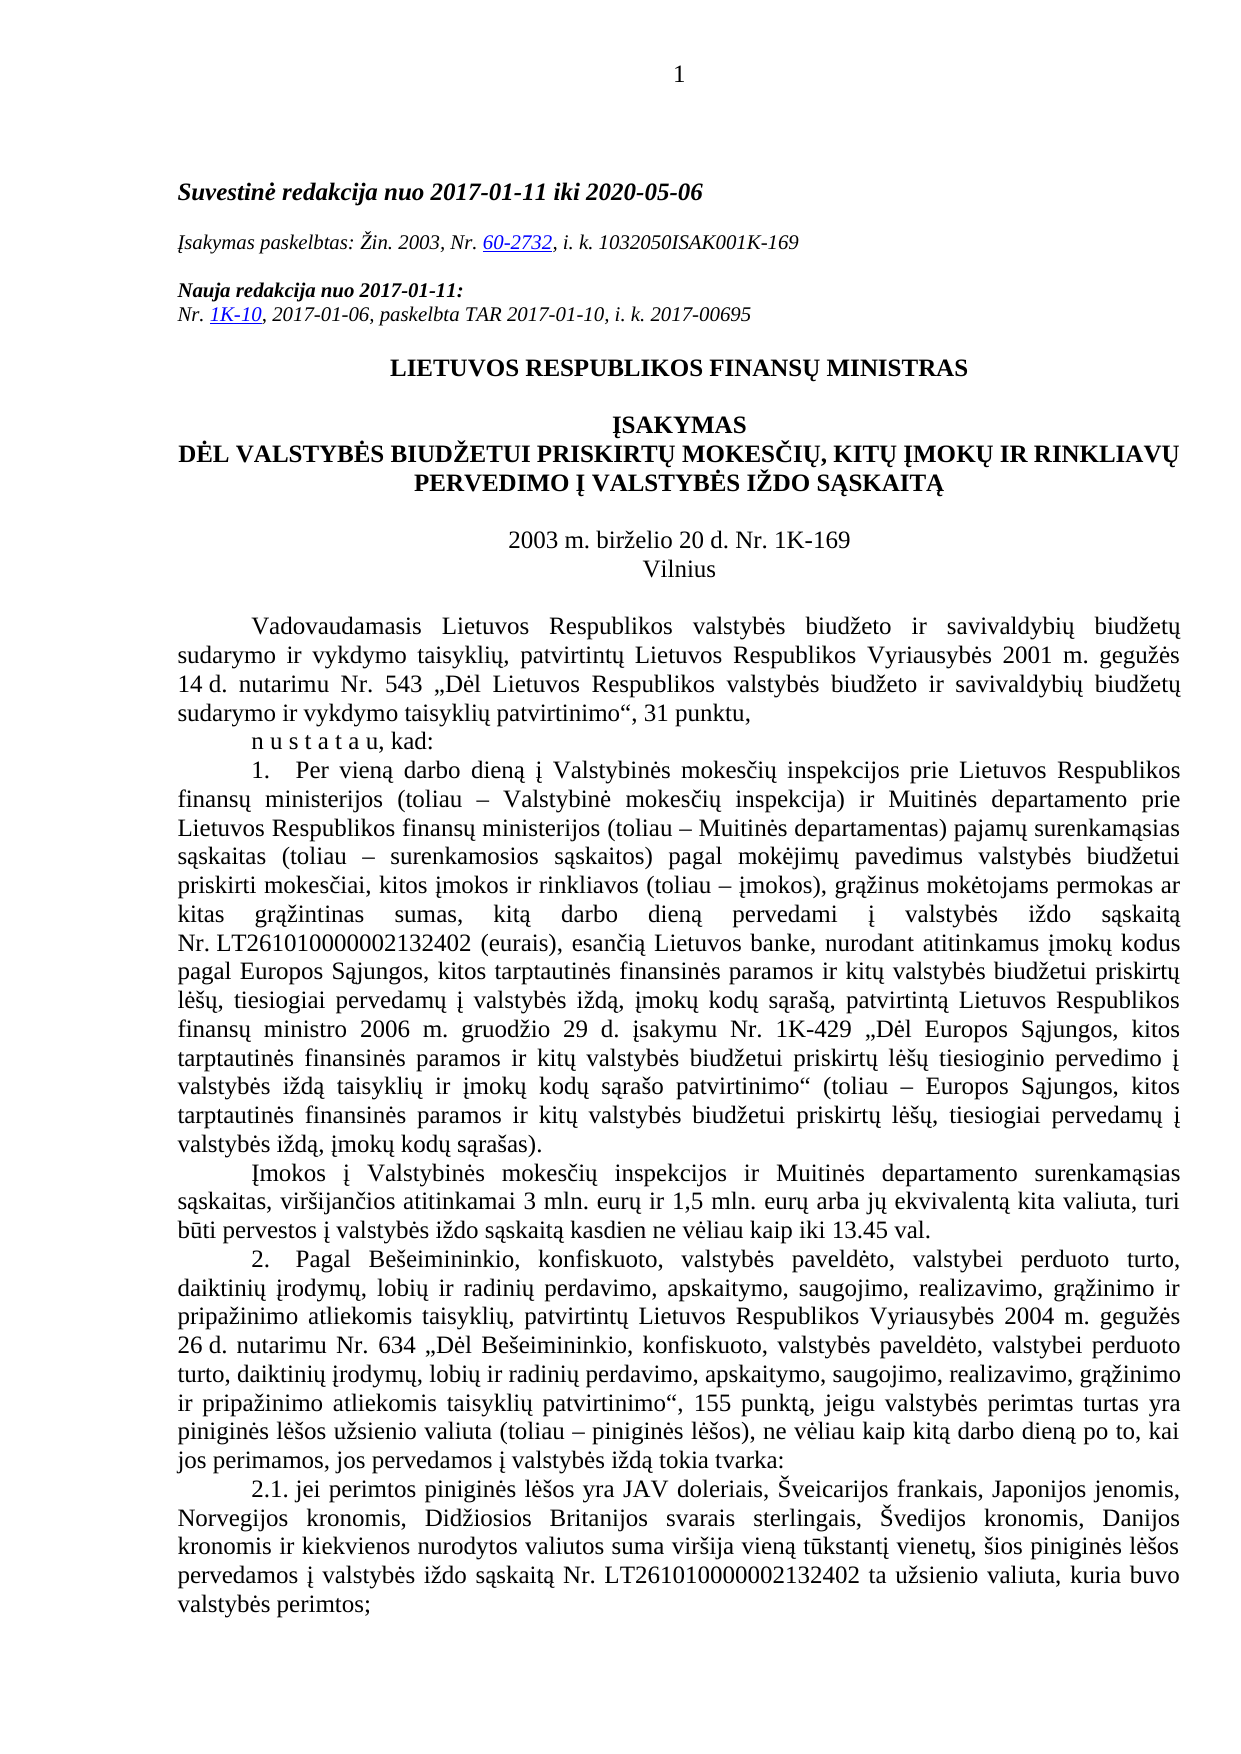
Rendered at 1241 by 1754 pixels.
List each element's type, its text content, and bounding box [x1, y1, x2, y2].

text Vilnius [177, 554, 1181, 583]
text n u s t a t a u, kad: [251, 726, 1181, 755]
text Nr. 1K-10, 2017-01-06, paskelbta TAR 2017-01-10, i. k. 2017-00695 [177, 302, 1181, 326]
text 1. Per vieną darbo dieną į Valstybinės mokesčių inspekcijos prie Lietuvos Respublikos finansų ministerijos (toliau – Valstybinė mokesčių inspekcija) ir Muitinės departamento prie Lietuvos Respublikos finansų ministerijos (toliau – Muitinės departamentas) pajamų surenkamąsias sąskaitas (toliau – surenkamosios sąskaitos) pagal mokėjimų pavedimus valstybės biudžetui priskirti mokesčiai, kitos įmokos ir rinkliavos (toliau – įmokos), grąžinus mokėtojams permokas ar kitas grąžintinas sumas, kitą darbo dieną pervedami į valstybės iždo sąskaitą Nr. LT261010000002132402 (eurais), esančią Lietuvos banke, nurodant atitinkamus įmokų kodus pagal Europos Sąjungos, kitos tarptautinės finansinės paramos ir kitų valstybės biudžetui priskirtų lėšų, tiesiogiai pervedamų į valstybės iždą, įmokų kodų sąrašą, patvirtintą Lietuvos Respublikos finansų ministro 2006 m. gruodžio 29 d. įsakymu Nr. 1K-429 „Dėl Europos Sąjungos, kitos tarptautinės finansinės paramos ir kitų valstybės biudžetui priskirtų lėšų tiesioginio pervedimo į valstybės iždą taisyklių ir įmokų kodų sąrašo patvirtinimo“ (toliau – Europos Sąjungos, kitos tarptautinės finansinės paramos ir kitų valstybės biudžetui priskirtų lėšų, tiesiogiai pervedamų į valstybės iždą, įmokų kodų sąrašas). [177, 755, 1181, 1158]
text 2.1. jei perimtos piniginės lėšos yra JAV doleriais, Šveicarijos frankais, Japonijos jenomis, Norvegijos kronomis, Didžiosios Britanijos svarais sterlingais, Švedijos kronomis, Danijos kronomis ir kiekvienos nurodytos valiutos suma viršija vieną tūkstantį vienetų, šios piniginės lėšos pervedamos į valstybės iždo sąskaitą Nr. LT261010000002132402 ta užsienio valiuta, kuria buvo valstybės perimtos; [177, 1474, 1181, 1618]
text 2. Pagal Bešeimininkio, konfiskuoto, valstybės paveldėto, valstybei perduoto turto, daiktinių įrodymų, lobių ir radinių perdavimo, apskaitymo, saugojimo, realizavimo, grąžinimo ir pripažinimo atliekomis taisyklių, patvirtintų Lietuvos Respublikos Vyriausybės 2004 m. gegužės 26 d. nutarimu Nr. 634 „Dėl Bešeimininkio, konfiskuoto, valstybės paveldėto, valstybei perduoto turto, daiktinių įrodymų, lobių ir radinių perdavimo, apskaitymo, saugojimo, realizavimo, grąžinimo ir pripažinimo atliekomis taisyklių patvirtinimo“, 155 punktą, jeigu valstybės perimtas turtas yra piniginės lėšos užsienio valiuta (toliau – piniginės lėšos), ne vėliau kaip kitą darbo dieną po to, kai jos perimamos, jos pervedamos į valstybės iždą tokia tvarka: [177, 1244, 1181, 1474]
text Įmokos į Valstybinės mokesčių inspekcijos ir Muitinės departamento surenkamąsias sąskaitas, viršijančios atitinkamai 3 mln. eurų ir 1,5 mln. eurų arba jų ekvivalentą kita valiuta, turi būti pervestos į valstybės iždo sąskaitą kasdien ne vėliau kaip iki 13.45 val. [177, 1158, 1181, 1244]
text 2003 m. birželio 20 d. Nr. 1K-169 [177, 525, 1181, 554]
text Vadovaudamasis Lietuvos Respublikos valstybės biudžeto ir savivaldybių biudžetų sudarymo ir vykdymo taisyklių, patvirtintų Lietuvos Respublikos Vyriausybės 2001 m. gegužės 14 d. nutarimu Nr. 543 „Dėl Lietuvos Respublikos valstybės biudžeto ir savivaldybių biudžetų sudarymo ir vykdymo taisyklių patvirtinimo“, 31 punktu, [177, 611, 1181, 726]
text ĮSAKYMAS [177, 410, 1181, 439]
text Suvestinė redakcija nuo 2017-01-11 iki 2020-05-06 [177, 177, 1181, 206]
text DĖL VALSTYBĖS BIUDŽETUI PRISKIRTŲ MOKESČIŲ, KITŲ ĮMOKŲ IR RINKLIAVŲ PERVEDIMO Į VALSTYBĖS IŽDO SĄSKAITĄ [177, 439, 1181, 496]
text LIETUVOS RESPUBLIKOS FINANSŲ MINISTRAS [177, 353, 1181, 381]
text Nauja redakcija nuo 2017-01-11: [177, 278, 1181, 302]
text Įsakymas paskelbtas: Žin. 2003, Nr. 60-2732, i. k. 1032050ISAK001K-169 [177, 230, 1181, 254]
